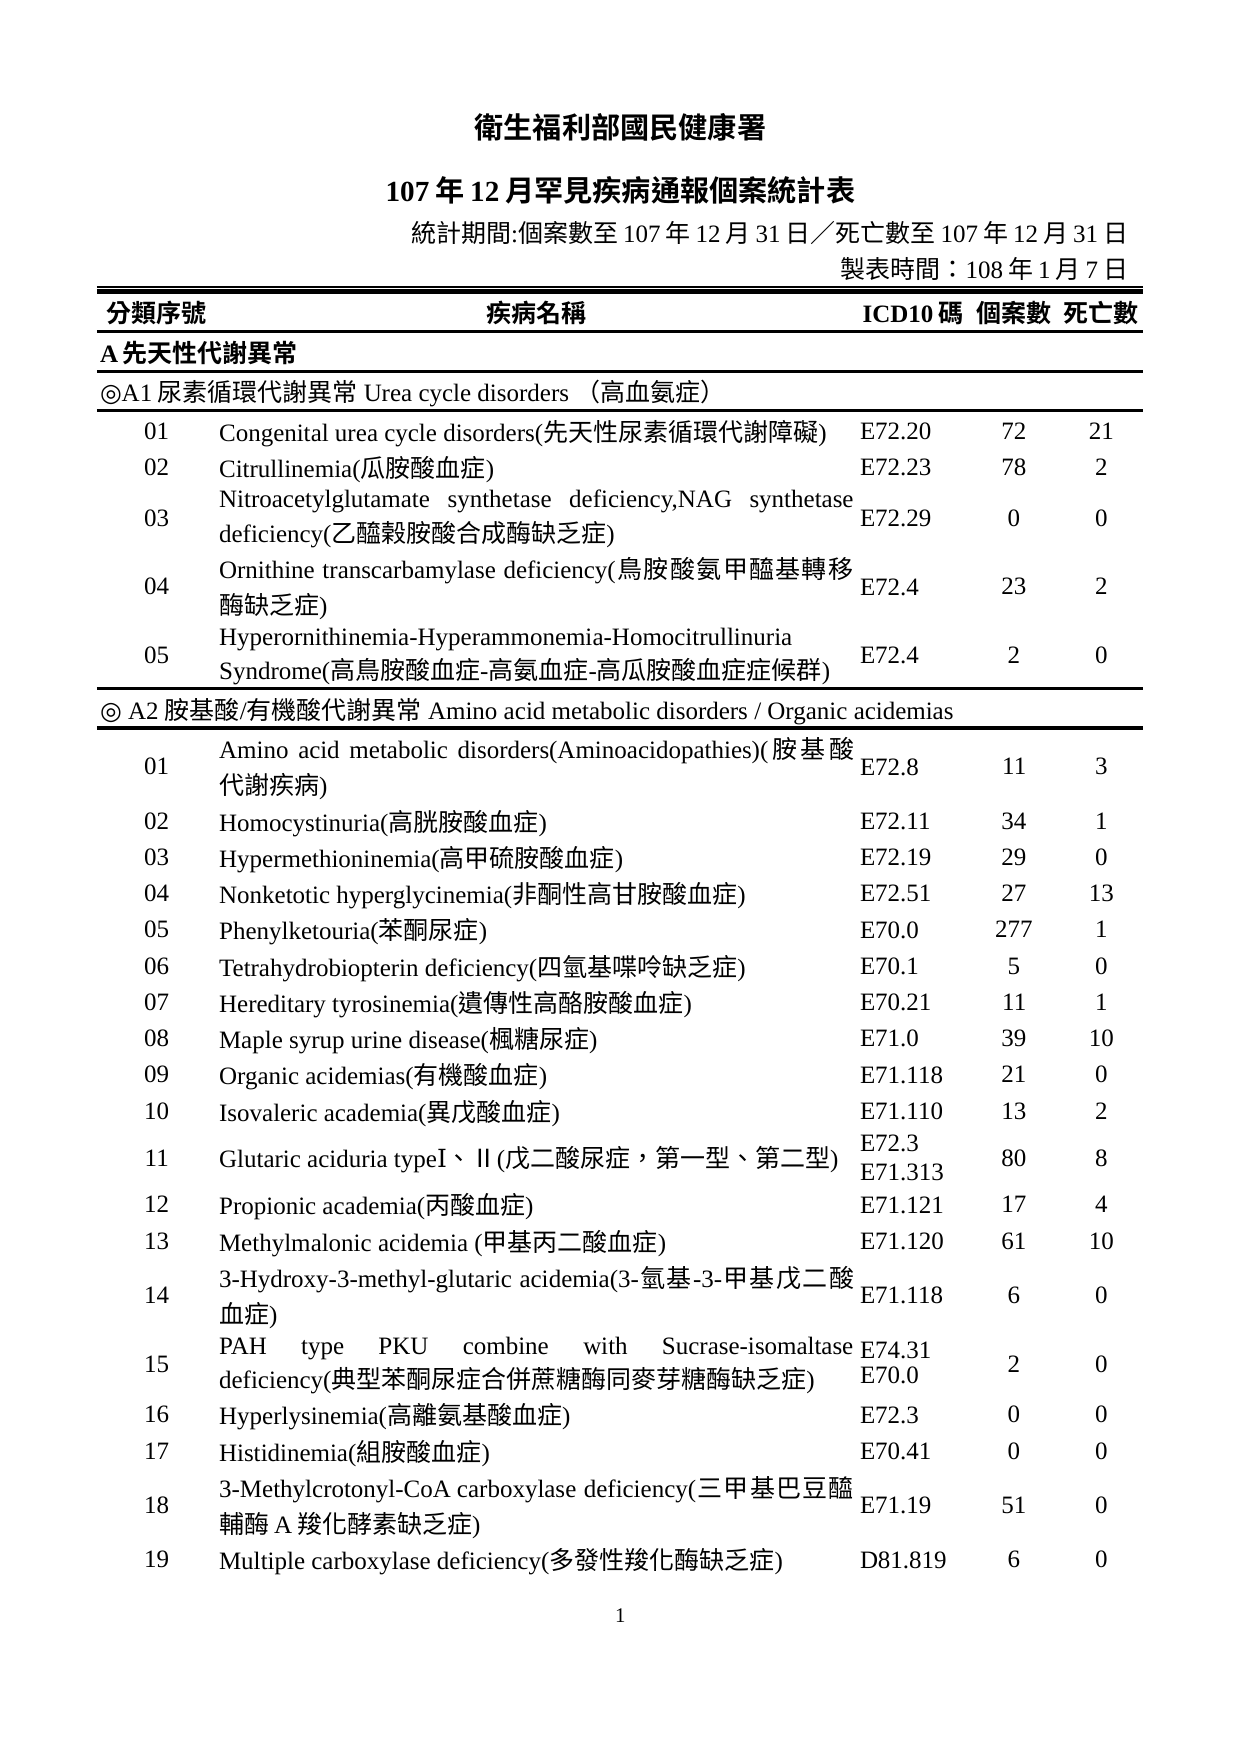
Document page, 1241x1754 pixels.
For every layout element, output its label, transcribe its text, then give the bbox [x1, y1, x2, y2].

table_cell Nitroacetylglutamate synthetase deficiency,NAG synthetase deficiency(乙醯榖胺酸合成酶缺乏症) [216, 485, 857, 549]
table_cell 3 [1059, 730, 1143, 802]
table_cell 02 [97, 448, 216, 484]
table_cell 80 [969, 1128, 1058, 1186]
table_cell 0 [969, 1396, 1058, 1432]
table_cell E71.110 [857, 1092, 969, 1128]
table_cell 10 [97, 1092, 216, 1128]
table_cell 18 [97, 1468, 216, 1541]
table_cell 1 [1059, 802, 1143, 838]
table_cell ◎ A2 胺基酸/有機酸代謝異常 Amino acid metabolic disorders / Organic acidemias [97, 690, 1143, 726]
table_cell 8 [1059, 1128, 1143, 1186]
table_cell E71.118 [857, 1056, 969, 1092]
table_cell 03 [97, 838, 216, 874]
table_cell E72.51 [857, 875, 969, 911]
table_cell 0 [1059, 1432, 1143, 1468]
table_cell 2 [1059, 1092, 1143, 1128]
table_cell 03 [97, 485, 216, 549]
table_cell E72.23 [857, 448, 969, 484]
table_cell 0 [1059, 1396, 1143, 1432]
table_cell 05 [97, 911, 216, 947]
table_cell 0 [1059, 1331, 1143, 1396]
table_cell 0 [1059, 838, 1143, 874]
table_cell E72.3 E71.313 [857, 1128, 969, 1186]
table_cell Multiple carboxylase deficiency(多發性羧化酶缺乏症) [216, 1541, 857, 1577]
table_cell Organic acidemias(有機酸血症) [216, 1056, 857, 1092]
table_cell 72 [969, 412, 1058, 448]
table_cell 34 [969, 802, 1058, 838]
table_cell Hyperornithinemia-Hyperammonemia-Homocitrullinuria Syndrome(高鳥胺酸血症-高氨血症-高瓜胺酸血症症候群) [216, 622, 857, 687]
table_cell PAH type PKU combine with Sucrase-isomaltase deficiency(典型苯酮尿症合併蔗糖酶同麥芽糖酶缺乏症) [216, 1331, 857, 1396]
table_cell 0 [1059, 1468, 1143, 1541]
table_cell 0 [1059, 1056, 1143, 1092]
table_cell Maple syrup urine disease(楓糖尿症) [216, 1020, 857, 1056]
table_cell 27 [969, 875, 1058, 911]
table_cell E72.29 [857, 485, 969, 549]
table_cell E70.0 [857, 911, 969, 947]
table_cell E71.121 [857, 1186, 969, 1222]
table_cell 11 [969, 983, 1058, 1019]
text 衛生福利部國民健康署 [112, 89, 1128, 151]
table_cell 0 [969, 1432, 1058, 1468]
table_cell 11 [97, 1128, 216, 1186]
table_cell 277 [969, 911, 1058, 947]
table_cell E72.4 [857, 550, 969, 622]
table_cell E70.41 [857, 1432, 969, 1468]
table_cell 12 [97, 1186, 216, 1222]
table_cell E72.11 [857, 802, 969, 838]
table_cell A 先天性代謝異常 [97, 333, 1143, 369]
table_cell ◎A1尿素循環代謝異常 Urea cycle disorders （高血氨症） [97, 373, 1143, 409]
table_header 分類序號 [97, 294, 216, 330]
table_cell 0 [1059, 622, 1143, 687]
table_cell Nonketotic hyperglycinemia(非酮性高甘胺酸血症) [216, 875, 857, 911]
table_cell Homocystinuria(高胱胺酸血症) [216, 802, 857, 838]
table_cell 05 [97, 622, 216, 687]
table_cell Isovaleric academia(異戊酸血症) [216, 1092, 857, 1128]
table_cell 1 [1059, 911, 1143, 947]
table_cell 2 [969, 1331, 1058, 1396]
table_cell Histidinemia(組胺酸血症) [216, 1432, 857, 1468]
table_cell Ornithine transcarbamylase deficiency(鳥胺酸氨甲醯基轉移酶缺乏症) [216, 550, 857, 622]
table_cell 1 [1059, 983, 1143, 1019]
table_cell 08 [97, 1020, 216, 1056]
table_cell E72.8 [857, 730, 969, 802]
table_cell E72.20 [857, 412, 969, 448]
table_cell 04 [97, 550, 216, 622]
table_cell 07 [97, 983, 216, 1019]
table_cell 6 [969, 1541, 1058, 1577]
table_cell 10 [1059, 1222, 1143, 1258]
table_cell 21 [969, 1056, 1058, 1092]
table_cell 39 [969, 1020, 1058, 1056]
table_cell 0 [1059, 1258, 1143, 1331]
table_cell 2 [1059, 550, 1143, 622]
table_cell Methylmalonic acidemia (甲基丙二酸血症) [216, 1222, 857, 1258]
table_cell E71.0 [857, 1020, 969, 1056]
table_cell 29 [969, 838, 1058, 874]
table_cell 09 [97, 1056, 216, 1092]
table_cell 02 [97, 802, 216, 838]
table_cell 61 [969, 1222, 1058, 1258]
table_cell E71.19 [857, 1468, 969, 1541]
table_cell 0 [1059, 485, 1143, 549]
table_cell 15 [97, 1331, 216, 1396]
table_header 個案數 [969, 294, 1058, 330]
table_cell 21 [1059, 412, 1143, 448]
table_cell E72.4 [857, 622, 969, 687]
table_cell D81.819 [857, 1541, 969, 1577]
table_cell 01 [97, 412, 216, 448]
table_cell 17 [97, 1432, 216, 1468]
table_cell 13 [97, 1222, 216, 1258]
table_cell 3-Hydroxy-3-methyl-glutaric acidemia(3-氫基-3-甲基戊二酸血症) [216, 1258, 857, 1331]
table_cell E72.3 [857, 1396, 969, 1432]
table_cell 0 [1059, 1541, 1143, 1577]
table_cell 19 [97, 1541, 216, 1577]
text 製表時間：108年1月7日 [112, 250, 1128, 286]
table_header 死亡數 [1059, 294, 1143, 330]
table_cell 6 [969, 1258, 1058, 1331]
table_cell 51 [969, 1468, 1058, 1541]
table_cell 13 [969, 1092, 1058, 1128]
table_cell 14 [97, 1258, 216, 1331]
table_cell 23 [969, 550, 1058, 622]
table_cell 17 [969, 1186, 1058, 1222]
table_cell Tetrahydrobiopterin deficiency(四氫基喋呤缺乏症) [216, 947, 857, 983]
table_header 疾病名稱 [216, 294, 857, 330]
table_cell E70.21 [857, 983, 969, 1019]
table_cell 2 [1059, 448, 1143, 484]
table_cell 11 [969, 730, 1058, 802]
table_cell Glutaric aciduria typeⅠ、Ⅱ(戊二酸尿症，第一型、第二型) [216, 1128, 857, 1186]
text 107年12月罕見疾病通報個案統計表 [112, 151, 1128, 214]
table_cell Phenylketouria(苯酮尿症) [216, 911, 857, 947]
table_cell Amino acid metabolic disorders(Aminoacidopathies)(胺基酸代謝疾病) [216, 730, 857, 802]
table_header ICD10碼 [857, 294, 969, 330]
table_cell 06 [97, 947, 216, 983]
table_cell Hereditary tyrosinemia(遺傳性高酪胺酸血症) [216, 983, 857, 1019]
table_cell 3-Methylcrotonyl-CoA carboxylase deficiency(三甲基巴豆醯輔酶A羧化酵素缺乏症) [216, 1468, 857, 1541]
table_cell Citrullinemia(瓜胺酸血症) [216, 448, 857, 484]
table_cell Hyperlysinemia(高離氨基酸血症) [216, 1396, 857, 1432]
table_cell E71.118 [857, 1258, 969, 1331]
table_cell E72.19 [857, 838, 969, 874]
table_cell 01 [97, 730, 216, 802]
table_cell 4 [1059, 1186, 1143, 1222]
table_cell 2 [969, 622, 1058, 687]
table_cell E71.120 [857, 1222, 969, 1258]
table_cell E74.31 E70.0 [857, 1331, 969, 1396]
table_cell 16 [97, 1396, 216, 1432]
text 統計期間:個案數至107年12月31日／死亡數至107年12月31日 [112, 214, 1128, 250]
table_cell 78 [969, 448, 1058, 484]
table_cell 0 [1059, 947, 1143, 983]
table_cell Propionic academia(丙酸血症) [216, 1186, 857, 1222]
table_cell Congenital urea cycle disorders(先天性尿素循環代謝障礙) [216, 412, 857, 448]
table_cell 10 [1059, 1020, 1143, 1056]
table_cell 0 [969, 485, 1058, 549]
table_cell 5 [969, 947, 1058, 983]
table_cell E70.1 [857, 947, 969, 983]
table_cell 13 [1059, 875, 1143, 911]
table_cell Hypermethioninemia(高甲硫胺酸血症) [216, 838, 857, 874]
table_cell 04 [97, 875, 216, 911]
